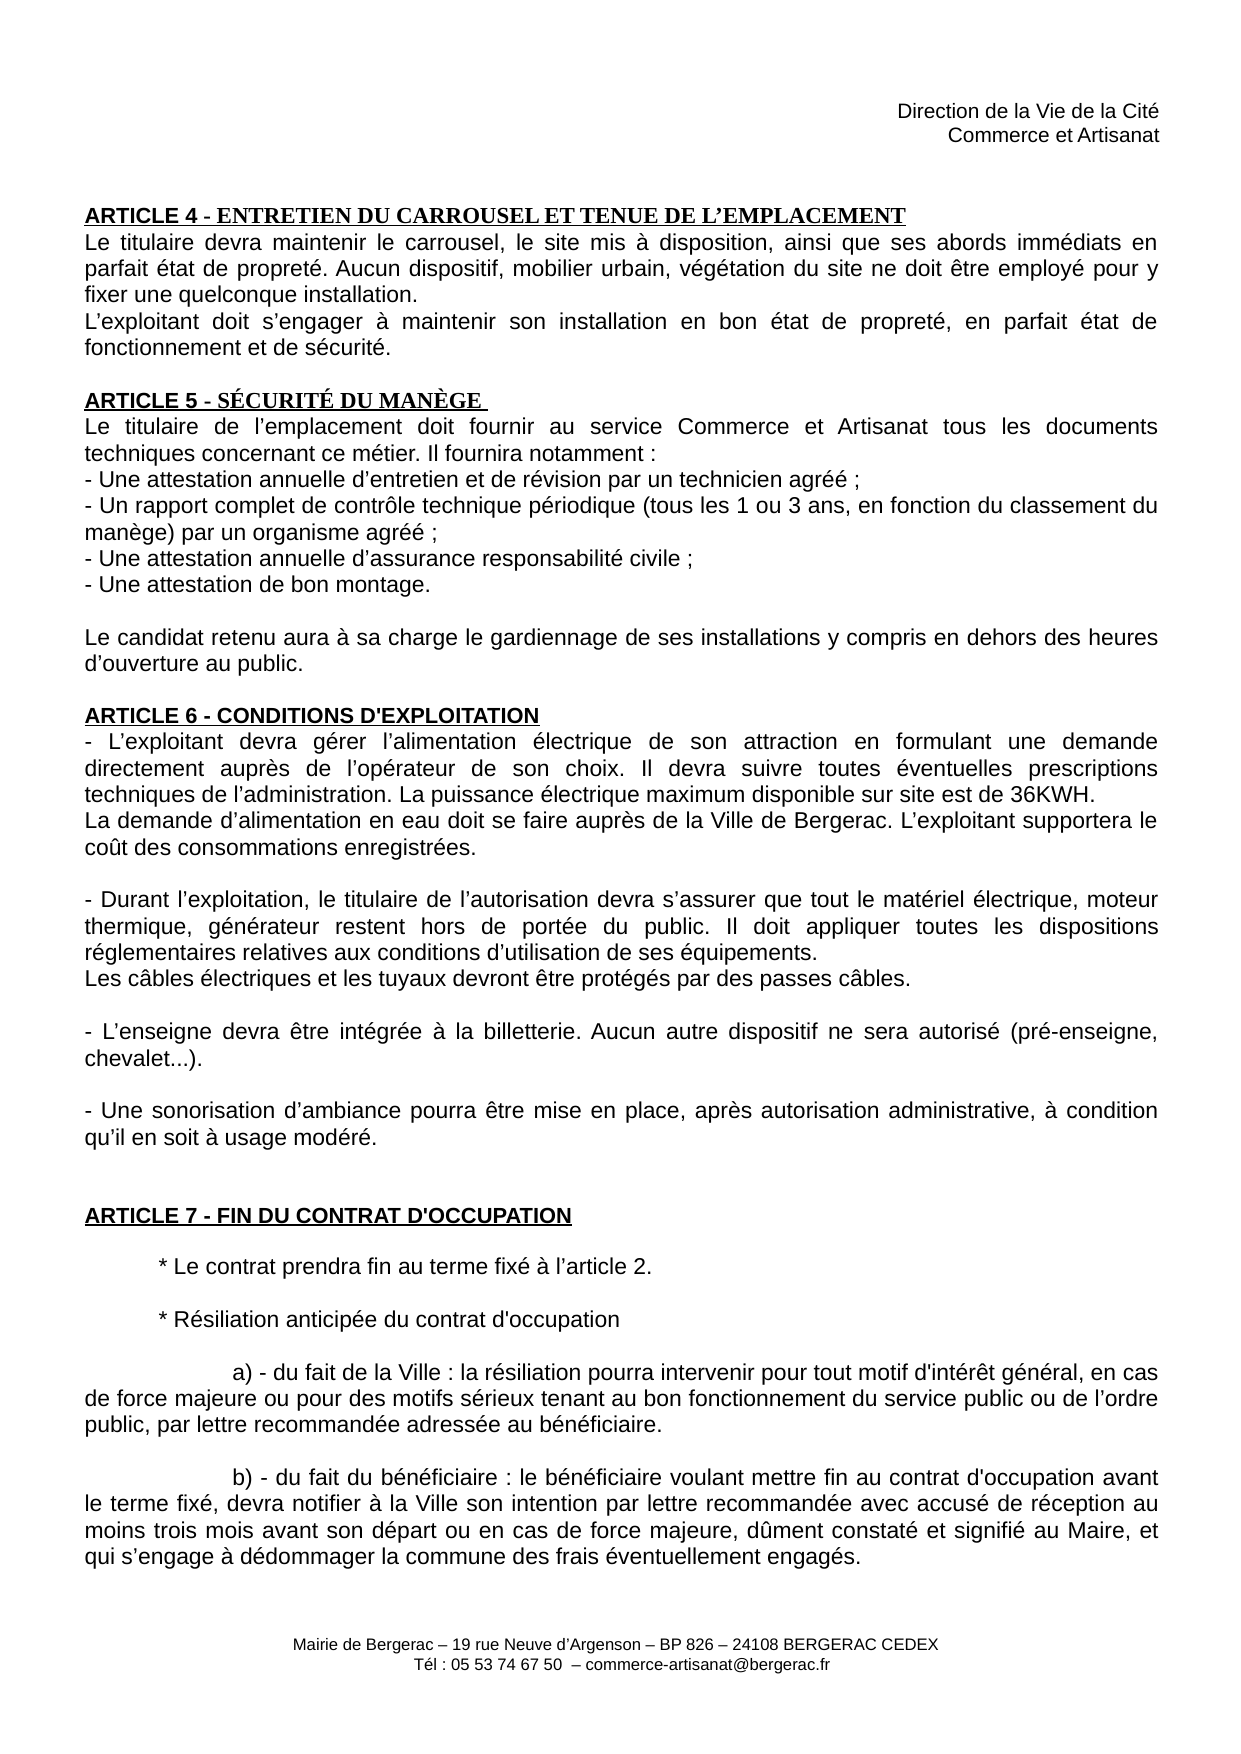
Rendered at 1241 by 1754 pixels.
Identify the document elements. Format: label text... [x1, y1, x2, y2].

text * Le contrat prendra fin au terme fixé à l’article 2. [84, 1253, 1159, 1279]
text Le titulaire devra maintenir le carrousel, le site mis à disposition, ainsi que ses abords immédiats en parfait état de propreté. Aucun dispositif, mobilier urbain, végétation du site ne doit être employé pour y fixer une quelconque installation. [84, 228, 1159, 308]
text ARTICLE 7 - FIN DU CONTRAT D'OCCUPATION [84, 1203, 1159, 1228]
text La demande d’alimentation en eau doit se faire auprès de la Ville de Bergerac. L’exploitant supportera le coût des consommations enregistrées. [84, 807, 1159, 860]
text L’exploitant doit s’engager à maintenir son installation en bon état de propreté, en parfait état de fonctionnement et de sécurité. [84, 308, 1159, 360]
text - Durant l’exploitation, le titulaire de l’autorisation devra s’assurer que tout le matériel électrique, moteur thermique, générateur restent hors de portée du public. Il doit appliquer toutes les dispositions réglementaires relatives aux conditions d’utilisation de ses équipements. [84, 886, 1159, 965]
text * Résiliation anticipée du contrat d'occupation [84, 1306, 1159, 1332]
text Le candidat retenu aura à sa charge le gardiennage de ses installations y compris en dehors des heures d’ouverture au public. [84, 624, 1159, 677]
text Les câbles électriques et les tuyaux devront être protégés par des passes câbles. [84, 965, 1159, 992]
text - Une attestation de bon montage. [84, 571, 1159, 598]
text - Un rapport complet de contrôle technique périodique (tous les 1 ou 3 ans, en fonction du classement du manège) par un organisme agréé ; [84, 492, 1159, 545]
text b) - du fait du bénéficiaire : le bénéficiaire voulant mettre fin au contrat d'occupation avant le terme fixé, devra notifier à la Ville son intention par lettre recommandée avec accusé de réception au moins trois mois avant son départ ou en cas de force majeure, dûment constaté et signifié au Maire, et qui s’engage à dédommager la commune des frais éventuellement engagés. [84, 1464, 1159, 1569]
text ARTICLE 6 - CONDITIONS D'EXPLOITATION [84, 703, 1159, 728]
text - Une attestation annuelle d’assurance responsabilité civile ; [84, 545, 1159, 571]
text - Une attestation annuelle d’entretien et de révision par un technicien agréé ; [84, 466, 1159, 492]
text a) - du fait de la Ville : la résiliation pourra intervenir pour tout motif d'intérêt général, en cas de force majeure ou pour des motifs sérieux tenant au bon fonctionnement du service public ou de l’ordre public, par lettre recommandée adressée au bénéficiaire. [84, 1358, 1159, 1437]
text Le titulaire de l’emplacement doit fournir au service Commerce et Artisanat tous les documents techniques concernant ce métier. Il fournira notamment : [84, 413, 1159, 466]
text ARTICLE 5 - SÉCURITÉ DU MANÈGE [84, 387, 1159, 413]
text - L’enseigne devra être intégrée à la billetterie. Aucun autre dispositif ne sera autorisé (pré-enseigne, chevalet...). [84, 1018, 1159, 1071]
text - L’exploitant devra gérer l’alimentation électrique de son attraction en formulant une demande directement auprès de l’opérateur de son choix. Il devra suivre toutes éventuelles prescriptions techniques de l’administration. La puissance électrique maximum disponible sur site est de 36KWH. [84, 728, 1159, 807]
text - Une sonorisation d’ambiance pourra être mise en place, après autorisation administrative, à condition qu’il en soit à usage modéré. [84, 1097, 1159, 1150]
text ARTICLE 4 - ENTRETIEN DU CARROUSEL ET TENUE DE L’EMPLACEMENT [84, 202, 1159, 228]
